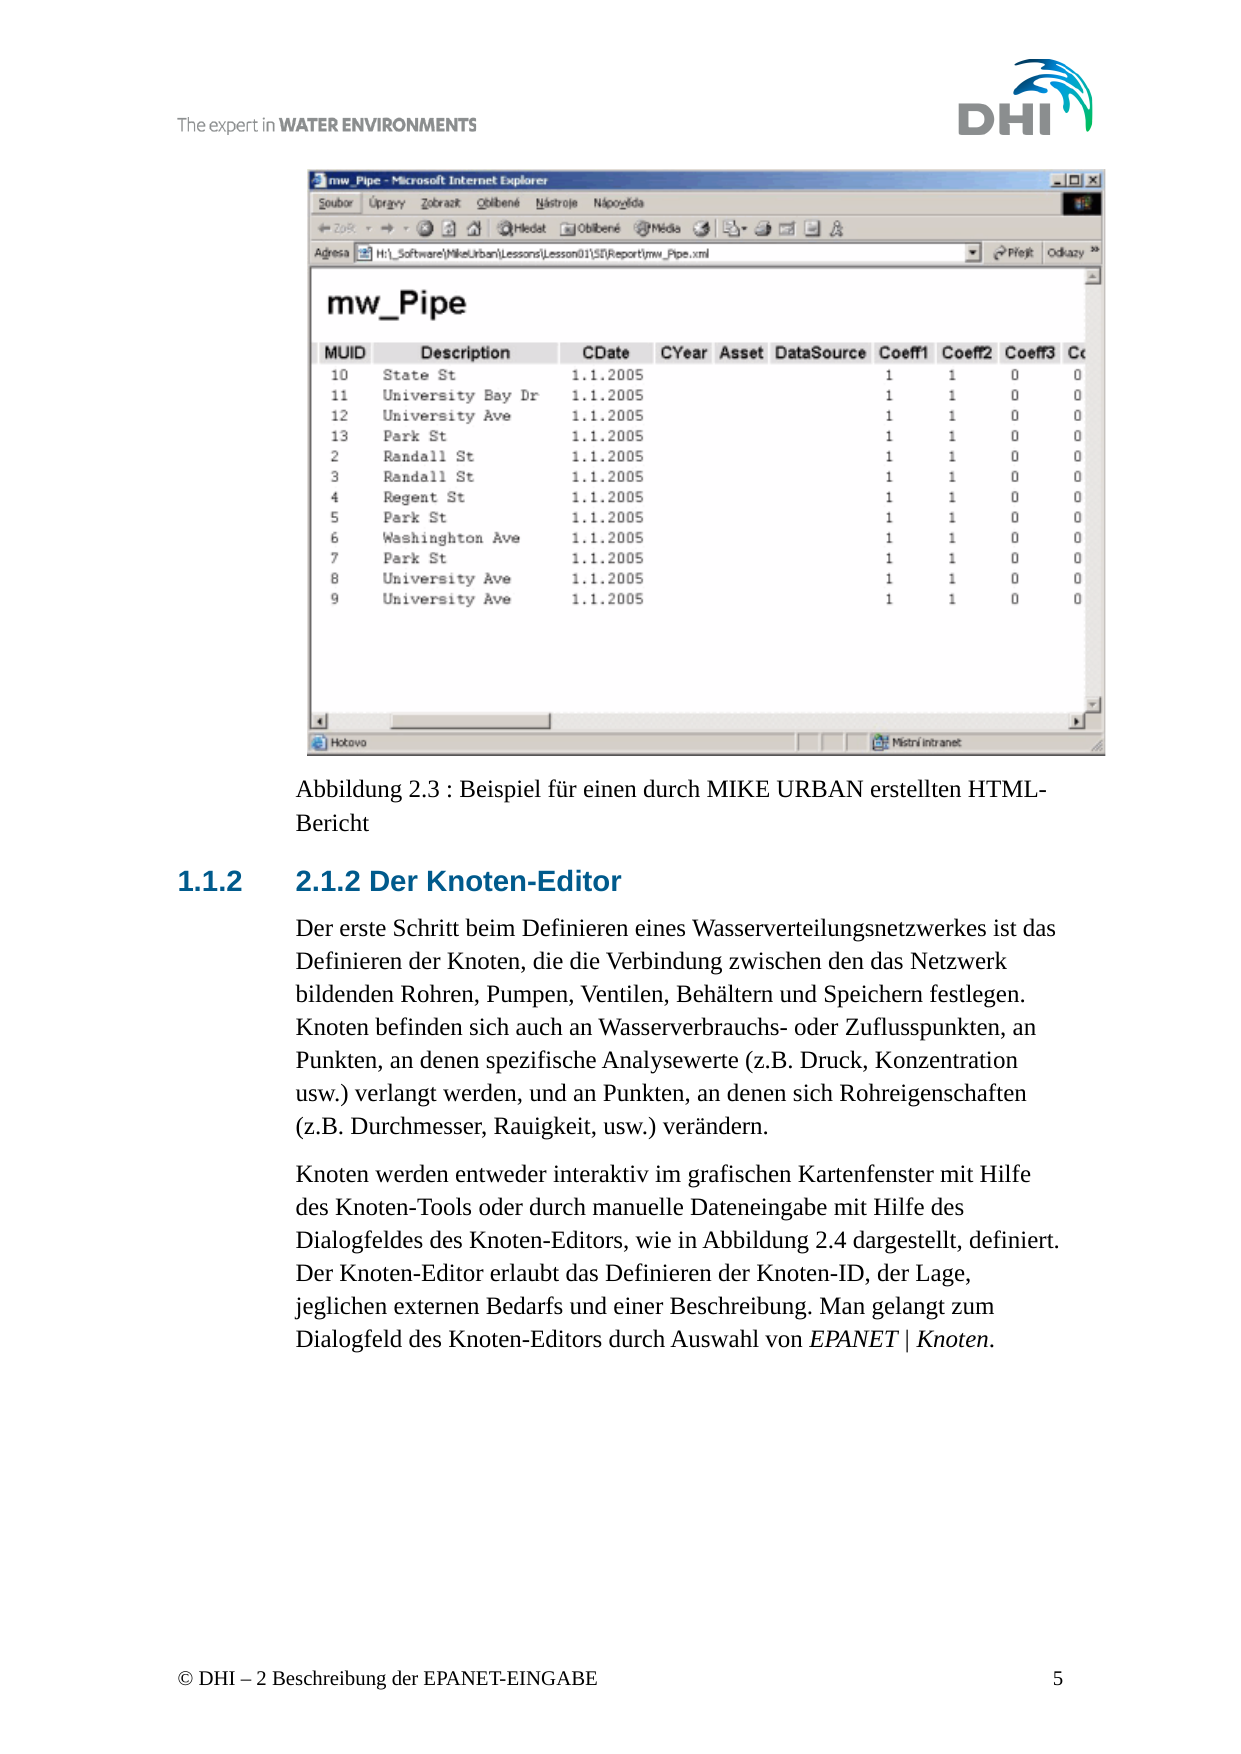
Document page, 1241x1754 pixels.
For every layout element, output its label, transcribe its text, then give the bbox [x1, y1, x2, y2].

picture [307, 169, 1106, 756]
picture [177, 117, 477, 135]
text Abbildung 2.3 : Beispiel für einen durch MIKE URBAN erstellten HTML-Bericht [295, 774, 1063, 836]
picture [958, 59, 1093, 135]
subtitle 2.1.2 Der Knoten-Editor [177, 864, 1063, 898]
text Der erste Schritt beim Definieren eines Wasserverteilungsnetzwerkes ist das Definieren der Knoten, die die Verbindung zwischen den das Netzwerk bildenden Rohren, Pumpen, Ventilen, Behältern und Speichern festlegen. Knoten befinden sich auch an Wasserverbrauchs- oder Zuflusspunkten, an Punkten, an denen spezifische Analysewerte (z.B. Druck, Konzentration usw.) verlangt werden, und an Punkten, an denen sich Rohreigenschaften (z.B. Durchmesser, Rauigkeit, usw.) verändern. [295, 913, 1063, 1140]
text Knoten werden entweder interaktiv im grafischen Kartenfenster mit Hilfe des Knoten-Tools oder durch manuelle Dateneingabe mit Hilfe des Dialogfeldes des Knoten-Editors, wie in Abbildung 2.4 dargestellt, definiert. Der Knoten-Editor erlaubt das Definieren der Knoten-ID, der Lage, jeglichen externen Bedarfs und einer Beschreibung. Man gelangt zum Dialogfeld des Knoten-Editors durch Auswahl von EPANET | Knoten. [295, 1159, 1063, 1353]
